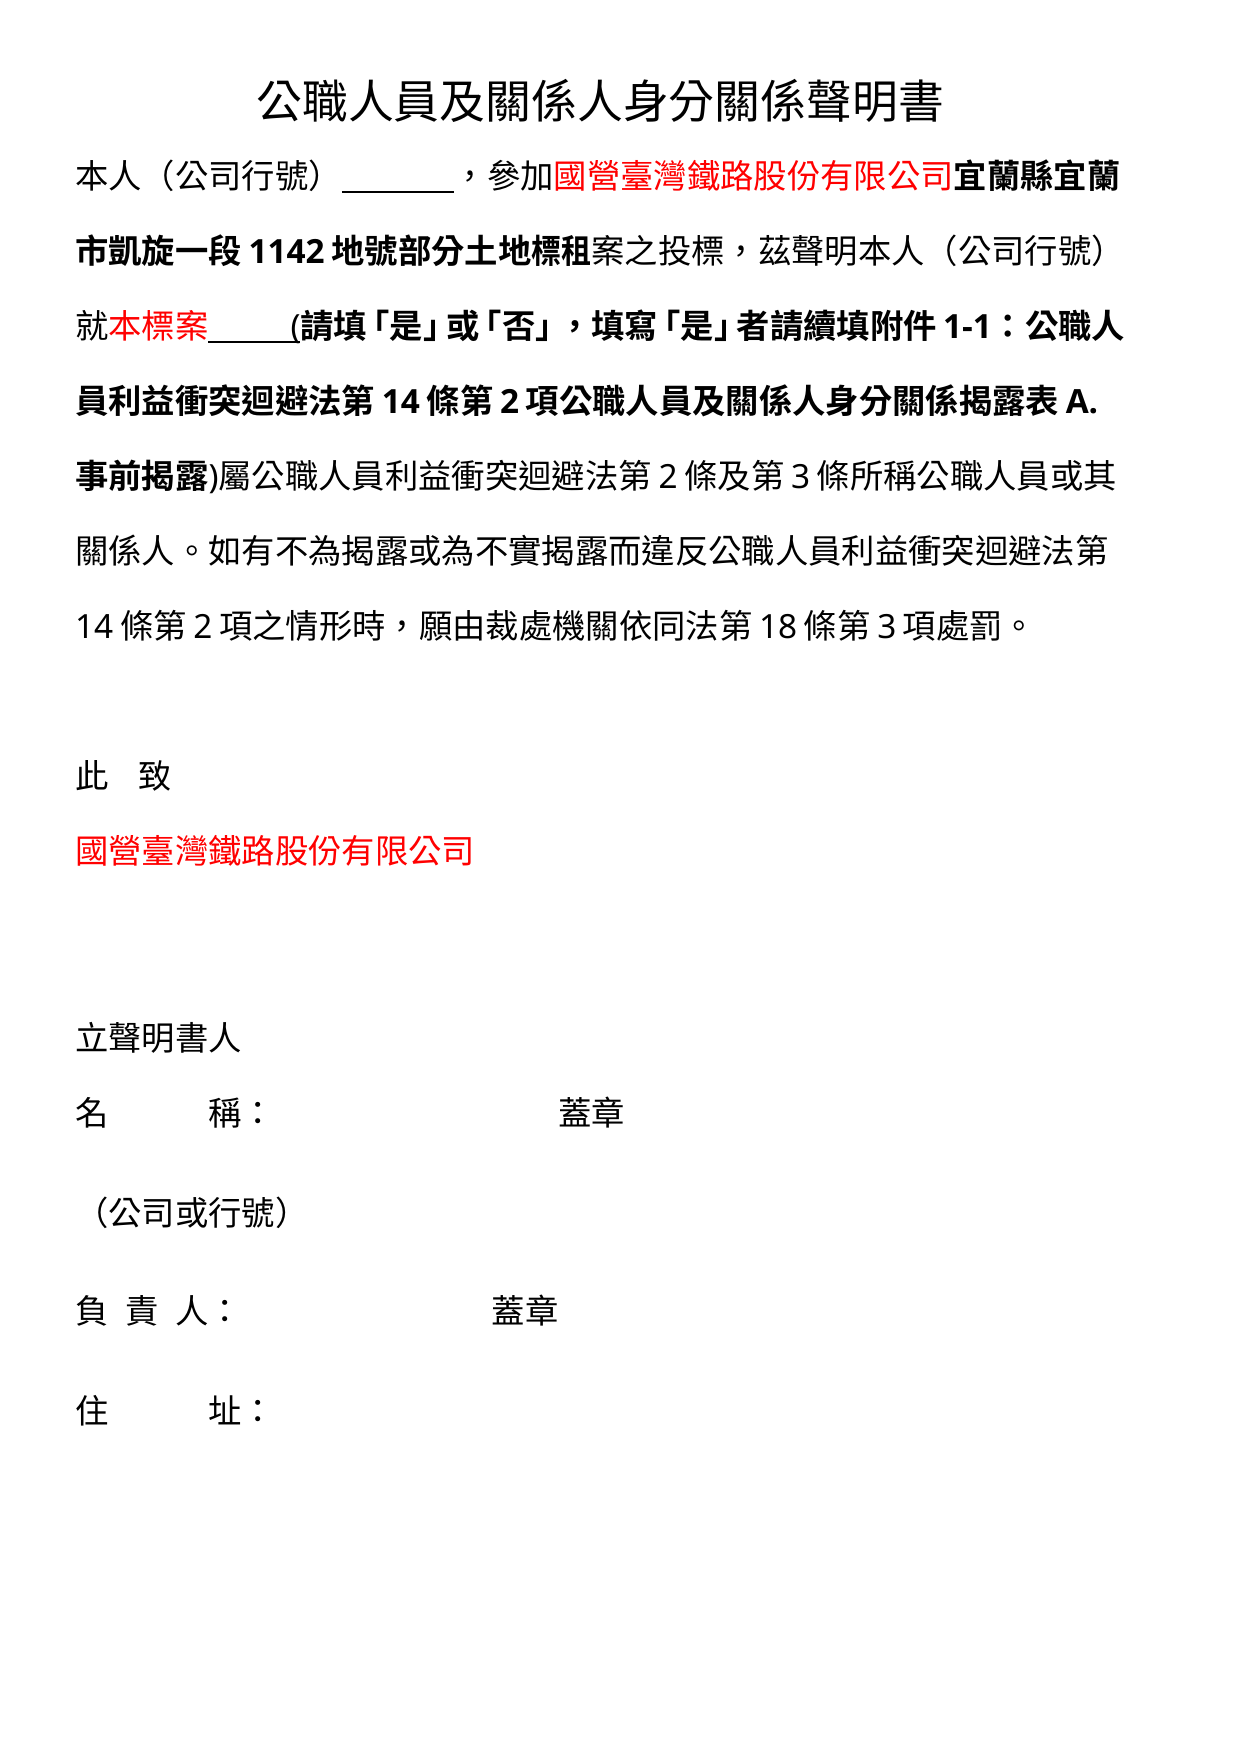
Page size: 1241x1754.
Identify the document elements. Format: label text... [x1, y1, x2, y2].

text （公司或行號） [75, 1173, 1125, 1248]
text 負 責 人： 蓋章 [75, 1272, 1125, 1347]
text 住 址： [75, 1371, 1125, 1446]
text 國營臺灣鐵路股份有限公司 [75, 811, 1125, 886]
text 此 致 [75, 736, 1125, 811]
text 本人（公司行號） ，參加國營臺灣鐵路股份有限公司宜蘭縣宜蘭市凱旋一段1142地號部分土地標租案之投標，茲聲明本人（公司行號）就本標案 (請填「是」或「否」，填寫「是」者請續填附件1-1：公職人員利益衝突迴避法第14條第2項公職人員及關係人身分關係揭露表A.事前揭露)屬公職人員利益衝突迴避法第2條及第3條所稱公職人員或其關係人。如有不為揭露或為不實揭露而違反公職人員利益衝突迴避法第14條第2項之情形時，願由裁處機關依同法第18條第3項處罰。 [75, 136, 1125, 661]
text 名 稱： 蓋章 [75, 1074, 1125, 1149]
text 立聲明書人 [75, 999, 1125, 1074]
text 公職人員及關係人身分關係聲明書 [75, 61, 1125, 136]
